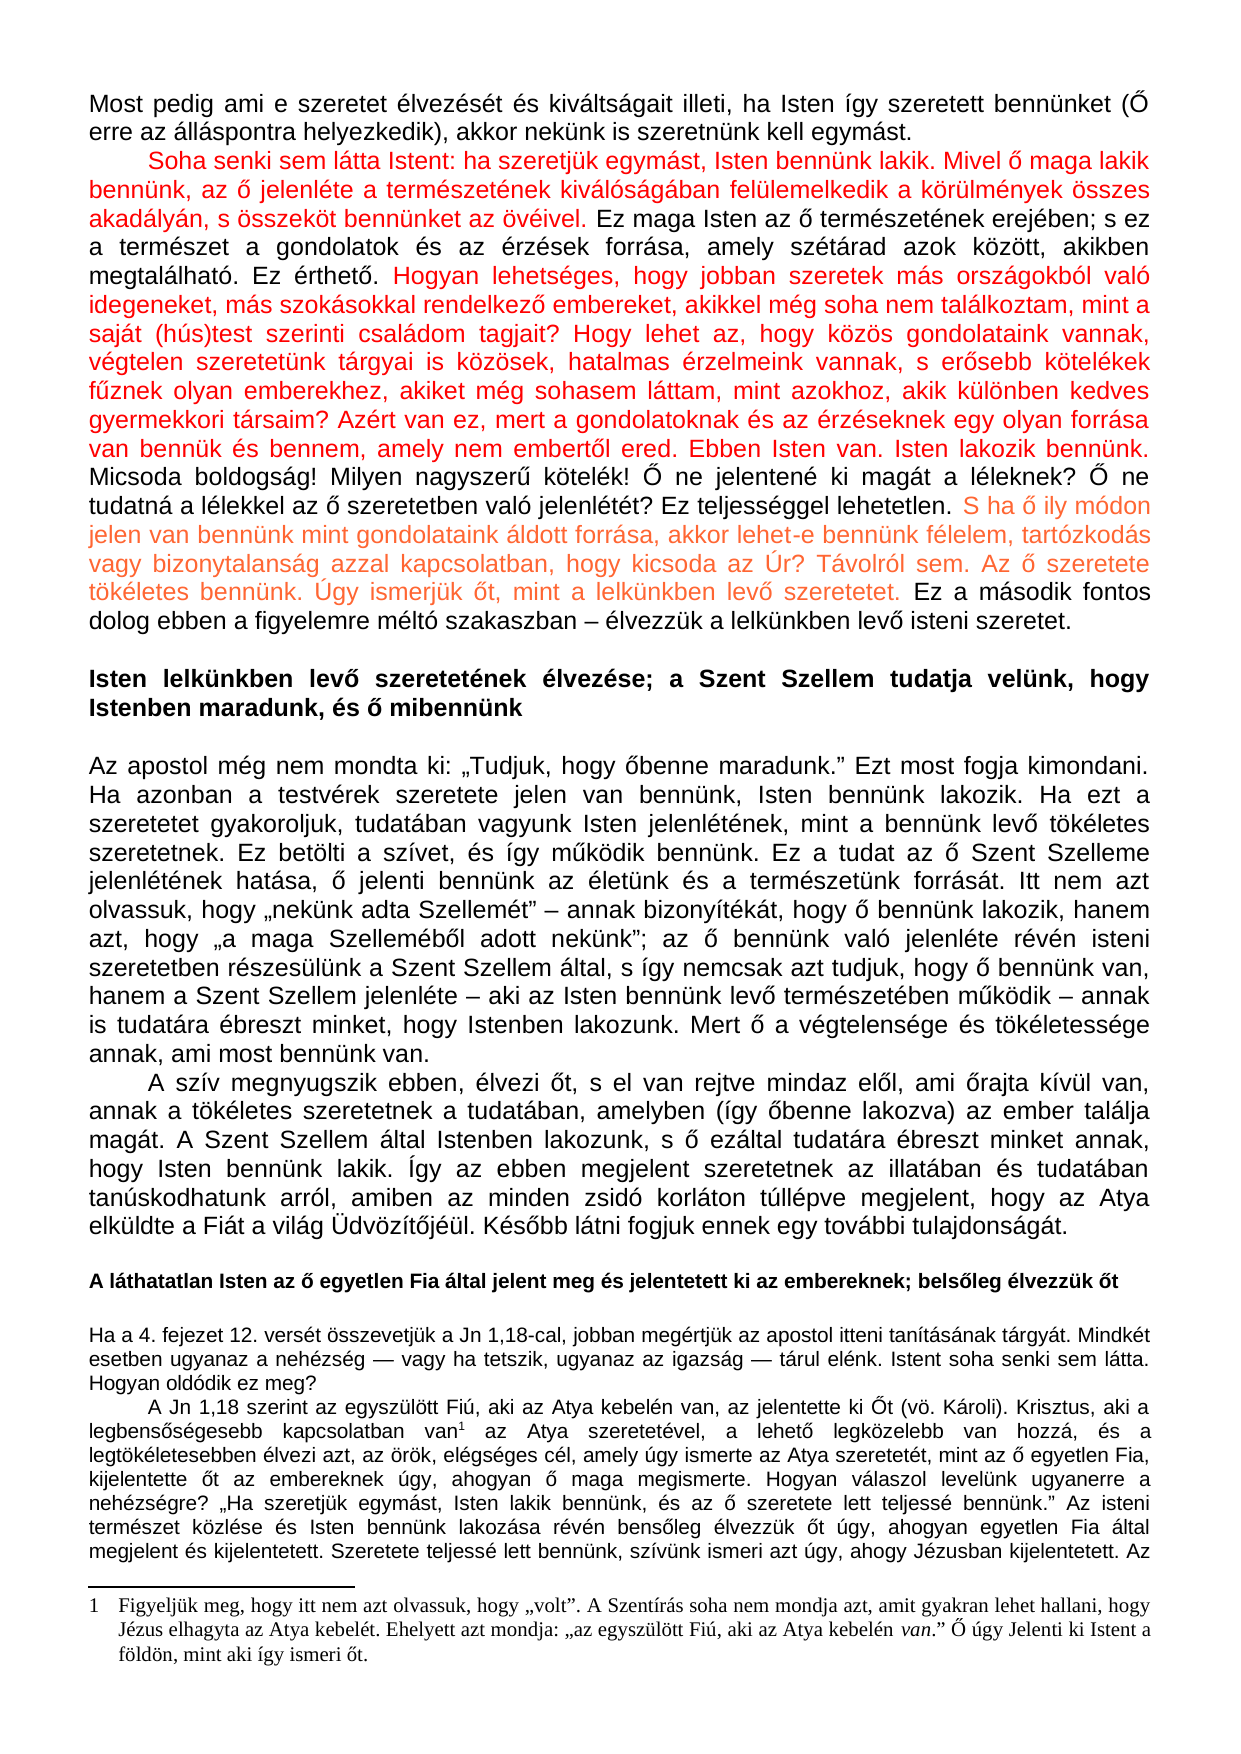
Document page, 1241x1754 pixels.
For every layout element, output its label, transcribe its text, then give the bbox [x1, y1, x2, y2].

text Isten lelkünkben levő szeretetének élvezése; a Szent Szellem tudatja velünk, hogy Istenben maradunk, és ő mibennünk [88, 664, 1152, 722]
text A szív megnyugszik ebben, élvezi őt, s el van rejtve mindaz elől, ami őrajta kívül van, annak a tökéletes szeretetnek a tudatában, amelyben (így őbenne lakozva) az ember találja magát. A Szent Szellem által Istenben lakozunk, s ő ezáltal tudatára ébreszt minket annak, hogy Isten bennünk lakik. Így az ebben megjelent szeretetnek az illatában és tudatában tanúskodhatunk arról, amiben az minden zsidó korláton túllépve megjelent, hogy az Atya elküldte a Fiát a világ Üdvözítőjéül. Később látni fogjuk ennek egy további tulajdonságát. [88, 1067, 1152, 1240]
text Az apostol még nem mondta ki: „Tudjuk, hogy őbenne maradunk.” Ezt most fogja kimondani. Ha azonban a testvérek szeretete jelen van bennünk, Isten bennünk lakozik. Ha ezt a szeretetet gyakoroljuk, tudatában vagyunk Isten jelenlétének, mint a bennünk levő tökéletes szeretetnek. Ez betölti a szívet, és így működik bennünk. Ez a tudat az ő Szent Szelleme jelenlétének hatása, ő jelenti bennünk az életünk és a természetünk forrását. Itt nem azt olvassuk, hogy „nekünk adta Szellemét” – annak bizonyítékát, hogy ő bennünk lakozik, hanem azt, hogy „a maga Szelleméből adott nekünk”; az ő bennünk való jelenléte révén isteni szeretetben részesülünk a Szent Szellem által, s így nemcsak azt tudjuk, hogy ő bennünk van, hanem a Szent Szellem jelenléte – aki az Isten bennünk levő természetében működik – annak is tudatára ébreszt minket, hogy Istenben lakozunk. Mert ő a végtelensége és tökéletessége annak, ami most bennünk van. [88, 751, 1152, 1067]
text A láthatatlan Isten az ő egyetlen Fia által jelent meg és jelentetett ki az embereknek; belsőleg élvezzük őt [88, 1269, 1152, 1293]
text Ha a 4. fejezet 12. versét összevetjük a Jn 1,18-cal, jobban megértjük az apostol itteni tanításának tárgyát. Mindkét esetben ugyanaz a nehézség — vagy ha tetszik, ugyanaz az igazság — tárul elénk. Istent soha senki sem látta. Hogyan oldódik ez meg? [88, 1323, 1152, 1395]
text Most pedig ami e szeretet élvezését és kiváltságait illeti, ha Isten így szeretett bennünket (Ő erre az álláspontra helyezkedik), akkor nekünk is szeretnünk kell egymást. [88, 88, 1152, 146]
text Figyeljük meg, hogy itt nem azt olvassuk, hogy „volt”. A Szentírás soha nem mondja azt, amit gyakran lehet hallani, hogy Jézus elhagyta az Atya kebelét. Ehelyett azt mondja: „az egyszülött Fiú, aki az Atya kebelén van.” Ő úgy Jelenti ki Istent a földön, mint aki így ismeri őt. [88, 1593, 1152, 1665]
text Soha senki sem látta Istent: ha szeretjük egymást, Isten bennünk lakik. Mivel ő maga lakik bennünk, az ő jelenléte a természetének kiválóságában felülemelkedik a körülmények összes akadályán, s összeköt bennünket az övéivel. Ez maga Isten az ő természetének erejében; s ez a természet a gondolatok és az érzések forrása, amely szétárad azok között, akikben megtalálható. Ez érthető. Hogyan lehetséges, hogy jobban szeretek más országokból való idegeneket, más szokásokkal rendelkező embereket, akikkel még soha nem találkoztam, mint a saját (hús)test szerinti családom tagjait? Hogy lehet az, hogy közös gondolataink vannak, végtelen szeretetünk tárgyai is közösek, hatalmas érzelmeink vannak, s erősebb kötelékek fűznek olyan emberekhez, akiket még sohasem láttam, mint azokhoz, akik különben kedves gyermekkori társaim? Azért van ez, mert a gondolatoknak és az érzéseknek egy olyan forrása van bennük és bennem, amely nem embertől ered. Ebben Isten van. Isten lakozik bennünk. Micsoda boldogság! Milyen nagyszerű kötelék! Ő ne jelentené ki magát a léleknek? Ő ne tudatná a lélekkel az ő szeretetben való jelenlétét? Ez teljességgel lehetetlen. S ha ő ily módon jelen van bennünk mint gondolataink áldott forrása, akkor lehet‑e bennünk félelem, tartózkodás vagy bizonytalanság azzal kapcsolatban, hogy kicsoda az Úr? Távolról sem. Az ő szeretete tökéletes bennünk. Úgy ismerjük őt, mint a lelkünkben levő szeretetet. Ez a második fontos dolog ebben a figyelemre méltó szakaszban – élvezzük a lelkünkben levő isteni szeretet. [88, 146, 1152, 635]
text A Jn 1,18 szerint az egyszülött Fiú, aki az Atya kebelén van, az jelentette ki Őt (vö. Károli). Krisztus, aki a legbensőségesebb kapcsolatban van az Atya szeretetével, a lehető legközelebb van hozzá, és a legtökéletesebben élvezi azt, az örök, elégséges cél, amely úgy ismerte az Atya szeretetét, mint az ő egyetlen Fia, kijelentette őt az embereknek úgy, ahogyan ő maga megismerte. Hogyan válaszol levelünk ugyanerre a nehézségre? „Ha szeretjük egymást, Isten lakik bennünk, és az ő szeretete lett teljessé bennünk.” Az isteni természet közlése és Isten bennünk lakozása révén bensőleg élvezzük őt úgy, ahogyan egyetlen Fia által megjelent és kijelentetett. Szeretete teljessé lett bennünk, szívünk ismeri azt úgy, ahogy Jézusban kijelentetett. Az [88, 1395, 1152, 1562]
